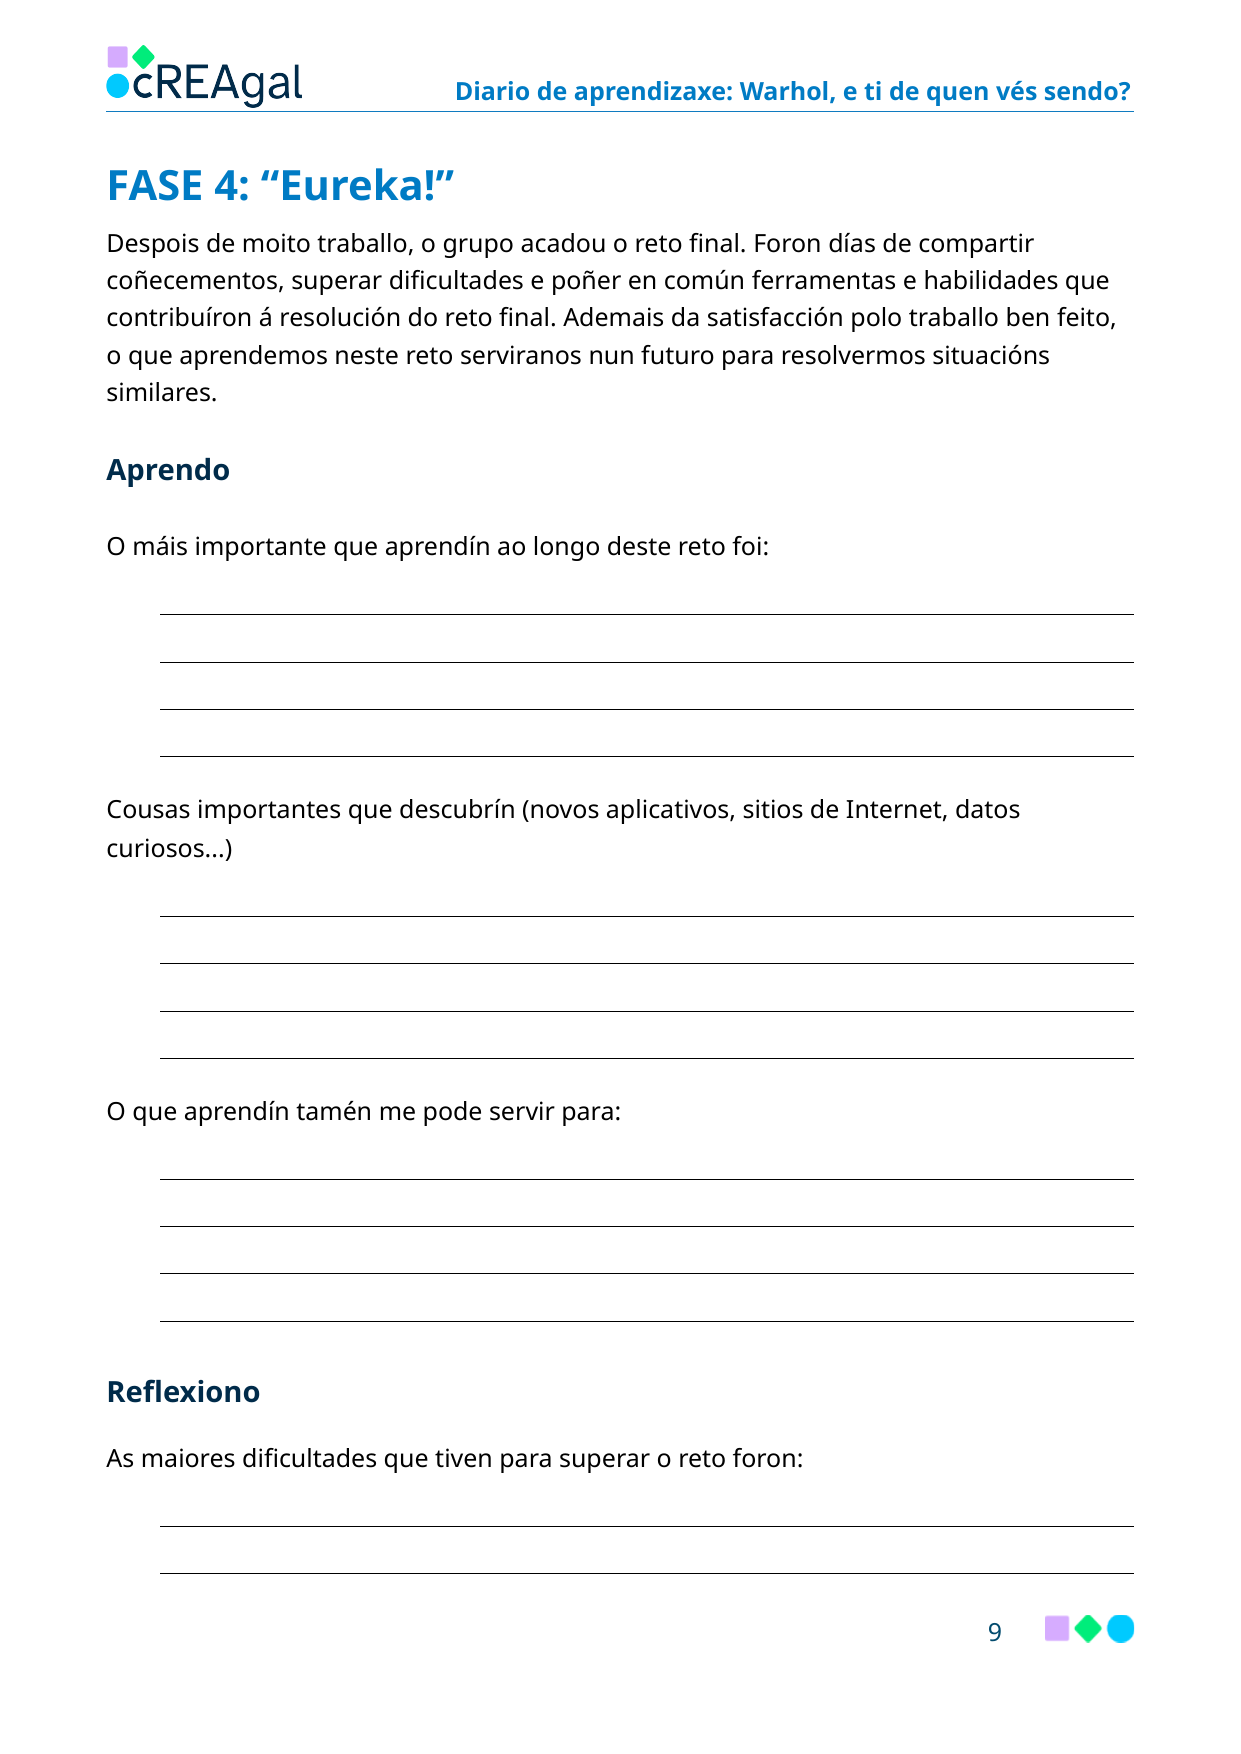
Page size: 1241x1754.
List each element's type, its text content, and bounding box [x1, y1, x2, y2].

table_cell [160, 710, 1134, 756]
table_cell [160, 1227, 1134, 1273]
table_header [160, 1133, 1134, 1179]
picture [1045, 1615, 1118, 1643]
table_cell [160, 1180, 1134, 1226]
picture [1124, 1631, 1135, 1643]
table_cell [160, 1274, 1134, 1321]
table_header [160, 568, 1134, 614]
table_cell [160, 663, 1134, 709]
picture [106, 45, 302, 108]
table_cell [160, 1012, 1134, 1058]
table_cell [160, 964, 1134, 1011]
subtitle Aprendo [106, 449, 1134, 489]
text O que aprendín tamén me pode servir para: [106, 1093, 1134, 1127]
table_header [160, 870, 1134, 916]
text Cousas importantes que descubrín (novos aplicativos, sitios de Internet, datos curiosos...) [106, 791, 1134, 865]
picture [1128, 1615, 1135, 1625]
text O máis importante que aprendín ao longo deste reto foi: [106, 529, 1134, 563]
table_header [160, 1479, 1134, 1526]
table_cell [160, 1527, 1134, 1573]
text As maiores dificultades que tiven para superar o reto foron: [106, 1440, 1134, 1474]
subtitle Reflexiono [106, 1372, 1134, 1411]
subtitle FASE 4: “Eureka!” [106, 156, 1134, 213]
table_cell [160, 917, 1134, 963]
table_cell [160, 615, 1134, 662]
text Despois de moito traballo, o grupo acadou o reto final. Foron días de compartir coñecementos, superar dificultades e poñer en común ferramentas e habilidades que contribuíron á resolución do reto final. Ademais da satisfacción polo traballo ben feito, o que aprendemos neste reto serviranos nun futuro para resolvermos situacións similares. [106, 225, 1134, 409]
